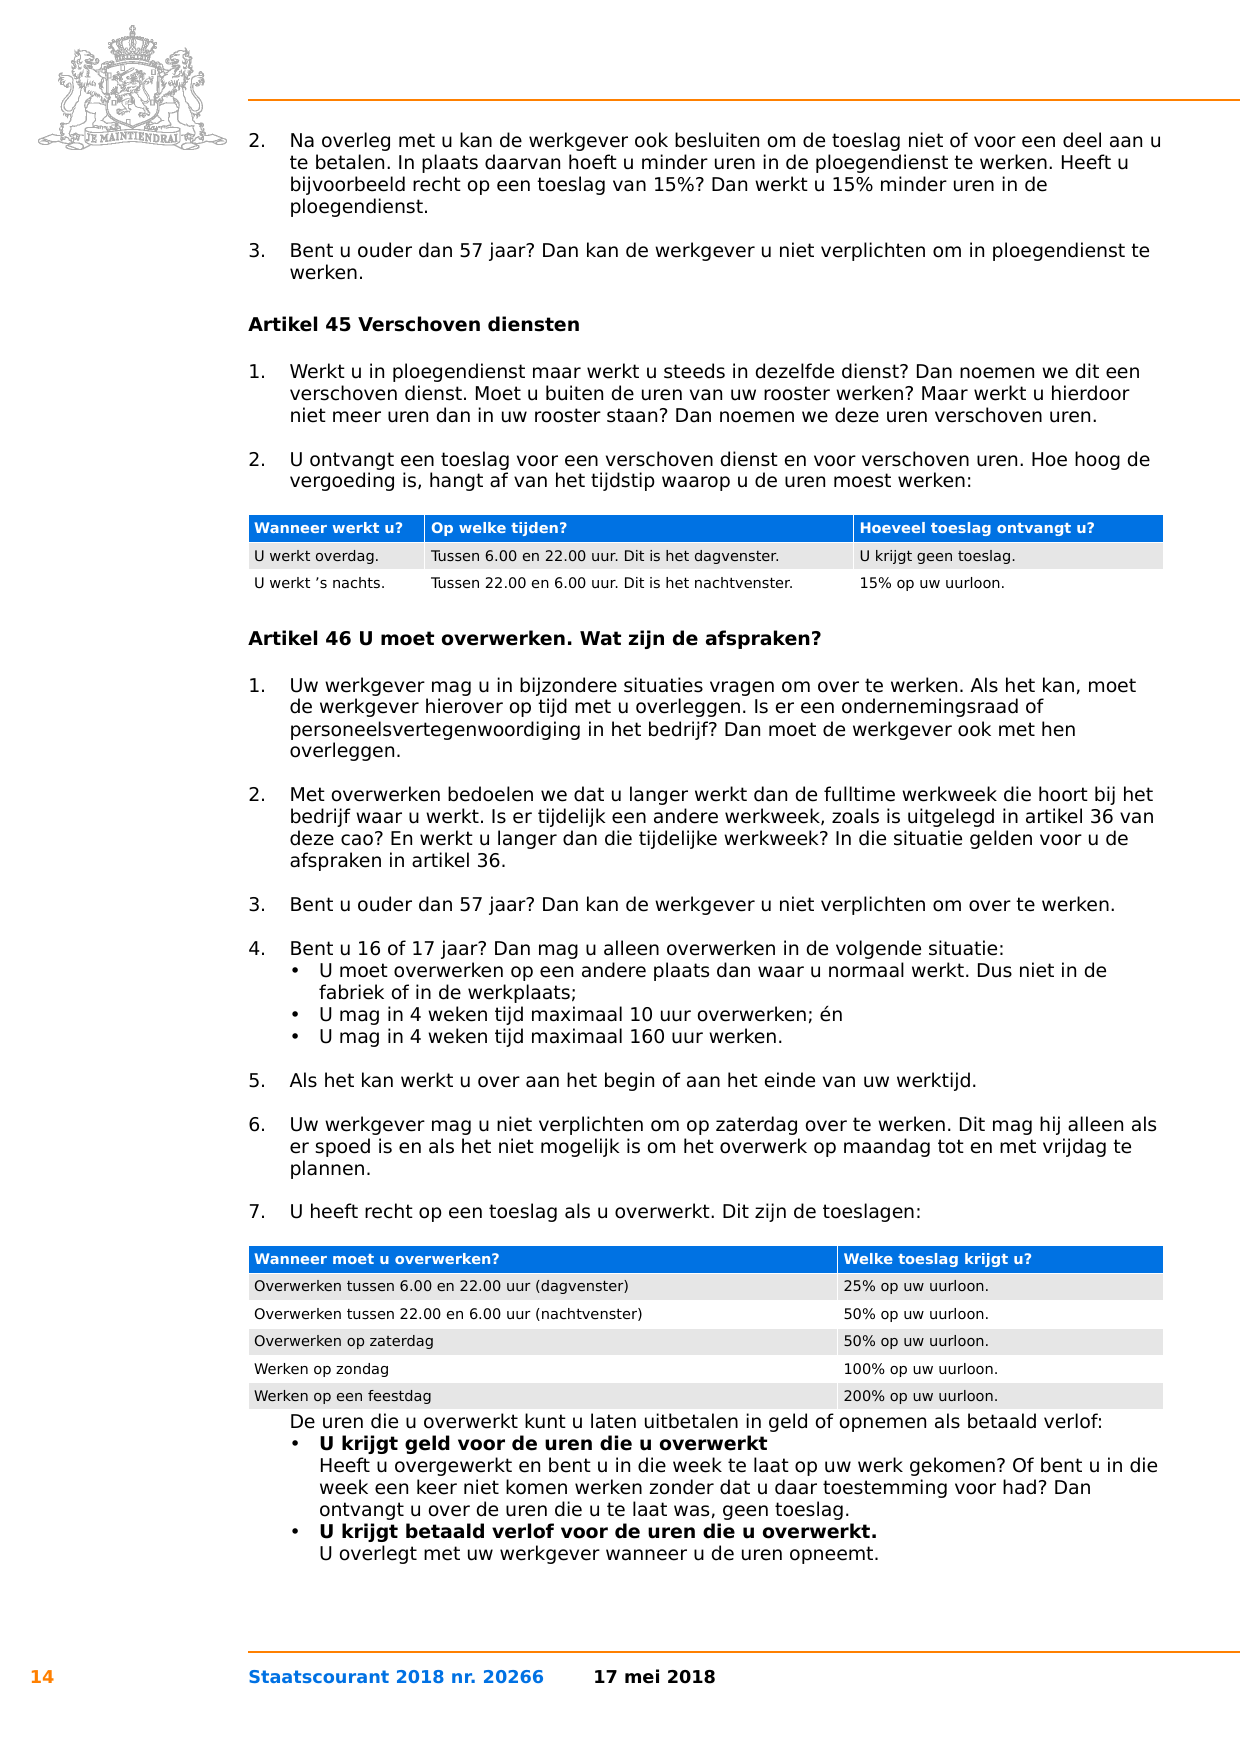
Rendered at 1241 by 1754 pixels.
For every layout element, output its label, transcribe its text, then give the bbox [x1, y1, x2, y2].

table_cell Overwerken tussen 6.00 en 22.00 uur (dagvenster) [249, 1274, 837, 1300]
text 3. Bent u ouder dan 57 jaar? Dan kan de werkgever u niet verplichten om over te werken. [248, 894, 1163, 916]
text • U krijgt geld voor de uren die u overwerkt [289, 1433, 1163, 1454]
text • U krijgt betaald verlof voor de uren die u overwerkt. [289, 1521, 1163, 1542]
table_cell Tussen 22.00 en 6.00 uur. Dit is het nachtvenster. [425, 570, 853, 596]
table_cell 100% op uw uurloon. [838, 1356, 1163, 1382]
text 4. Bent u 16 of 17 jaar? Dan mag u alleen overwerken in de volgende situatie: [248, 938, 1163, 960]
table_cell Werken op een feestdag [249, 1383, 837, 1409]
table_header Op welke tijden? [425, 515, 853, 542]
text 2. U ontvangt een toeslag voor een verschoven dienst en voor verschoven uren. Hoe hoog de vergoeding is, hangt af van het tijdstip waarop u de uren moest werken: [248, 448, 1163, 492]
text • U mag in 4 weken tijd maximaal 160 uur werken. [289, 1026, 1163, 1048]
text 6. Uw werkgever mag u niet verplichten om op zaterdag over te werken. Dit mag hij alleen als er spoed is en als het niet mogelijk is om het overwerk op maandag tot en met vrijdag te plannen. [248, 1113, 1163, 1179]
text • U moet overwerken op een andere plaats dan waar u normaal werkt. Dus niet in de fabriek of in de werkplaats; [289, 960, 1163, 1004]
table_header Wanneer werkt u? [249, 515, 424, 542]
text Heeft u overgewerkt en bent u in die week te laat op uw werk gekomen? Of bent u in die week een keer niet komen werken zonder dat u daar toestemming voor had? Dan ontvangt u over de uren die u te laat was, geen toeslag. [319, 1454, 1163, 1521]
picture [38, 25, 227, 150]
text • U mag in 4 weken tijd maximaal 10 uur overwerken; én [289, 1004, 1163, 1026]
text 1. Werkt u in ploegendienst maar werkt u steeds in dezelfde dienst? Dan noemen we dit een verschoven dienst. Moet u buiten de uren van uw rooster werken? Maar werkt u hierdoor niet meer uren dan in uw rooster staan? Dan noemen we deze uren verschoven uren. [248, 361, 1163, 427]
table_header Hoeveel toeslag ontvangt u? [854, 515, 1163, 542]
text 7. U heeft recht op een toeslag als u overwerkt. Dit zijn de toeslagen: [248, 1201, 1163, 1223]
table_cell Overwerken tussen 22.00 en 6.00 uur (nachtvenster) [249, 1301, 837, 1327]
table_cell 15% op uw uurloon. [854, 570, 1163, 596]
table_cell Overwerken op zaterdag [249, 1329, 837, 1355]
table_cell 50% op uw uurloon. [838, 1329, 1163, 1355]
table_cell U krijgt geen toeslag. [854, 543, 1163, 569]
text 2. Na overleg met u kan de werkgever ook besluiten om de toeslag niet of voor een deel aan u te betalen. In plaats daarvan hoeft u minder uren in de ploegendienst te werken. Heeft u bijvoorbeeld recht op een toeslag van 15%? Dan werkt u 15% minder uren in de ploegendienst. [248, 130, 1163, 218]
table_cell 200% op uw uurloon. [838, 1383, 1163, 1409]
table_header Welke toeslag krijgt u? [838, 1246, 1163, 1273]
table_cell U werkt ’s nachts. [249, 570, 424, 596]
text 5. Als het kan werkt u over aan het begin of aan het einde van uw werktijd. [248, 1070, 1163, 1092]
table_cell 25% op uw uurloon. [838, 1274, 1163, 1300]
table_cell Tussen 6.00 en 22.00 uur. Dit is het dagvenster. [425, 543, 853, 569]
table_cell 50% op uw uurloon. [838, 1301, 1163, 1327]
subtitle Artikel 46 U moet overwerken. Wat zijn de afspraken? [248, 627, 1163, 649]
table_header Wanneer moet u overwerken? [249, 1246, 837, 1273]
text 1. Uw werkgever mag u in bijzondere situaties vragen om over te werken. Als het kan, moet de werkgever hierover op tijd met u overleggen. Is er een ondernemingsraad of personeelsvertegenwoordiging in het bedrijf? Dan moet de werkgever ook met hen overleggen. [248, 674, 1163, 762]
table_cell U werkt overdag. [249, 543, 424, 569]
table_cell Werken op zondag [249, 1356, 837, 1382]
text De uren die u overwerkt kunt u laten uitbetalen in geld of opnemen als betaald verlof: [289, 1411, 1163, 1433]
text 3. Bent u ouder dan 57 jaar? Dan kan de werkgever u niet verplichten om in ploegendienst te werken. [248, 240, 1163, 284]
subtitle Artikel 45 Verschoven diensten [248, 314, 1163, 336]
text 2. Met overwerken bedoelen we dat u langer werkt dan de fulltime werkweek die hoort bij het bedrijf waar u werkt. Is er tijdelijk een andere werkweek, zoals is uitgelegd in artikel 36 van deze cao? En werkt u langer dan die tijdelijke werkweek? In die situatie gelden voor u de afspraken in artikel 36. [248, 784, 1163, 872]
text U overlegt met uw werkgever wanneer u de uren opneemt. [319, 1542, 1163, 1564]
